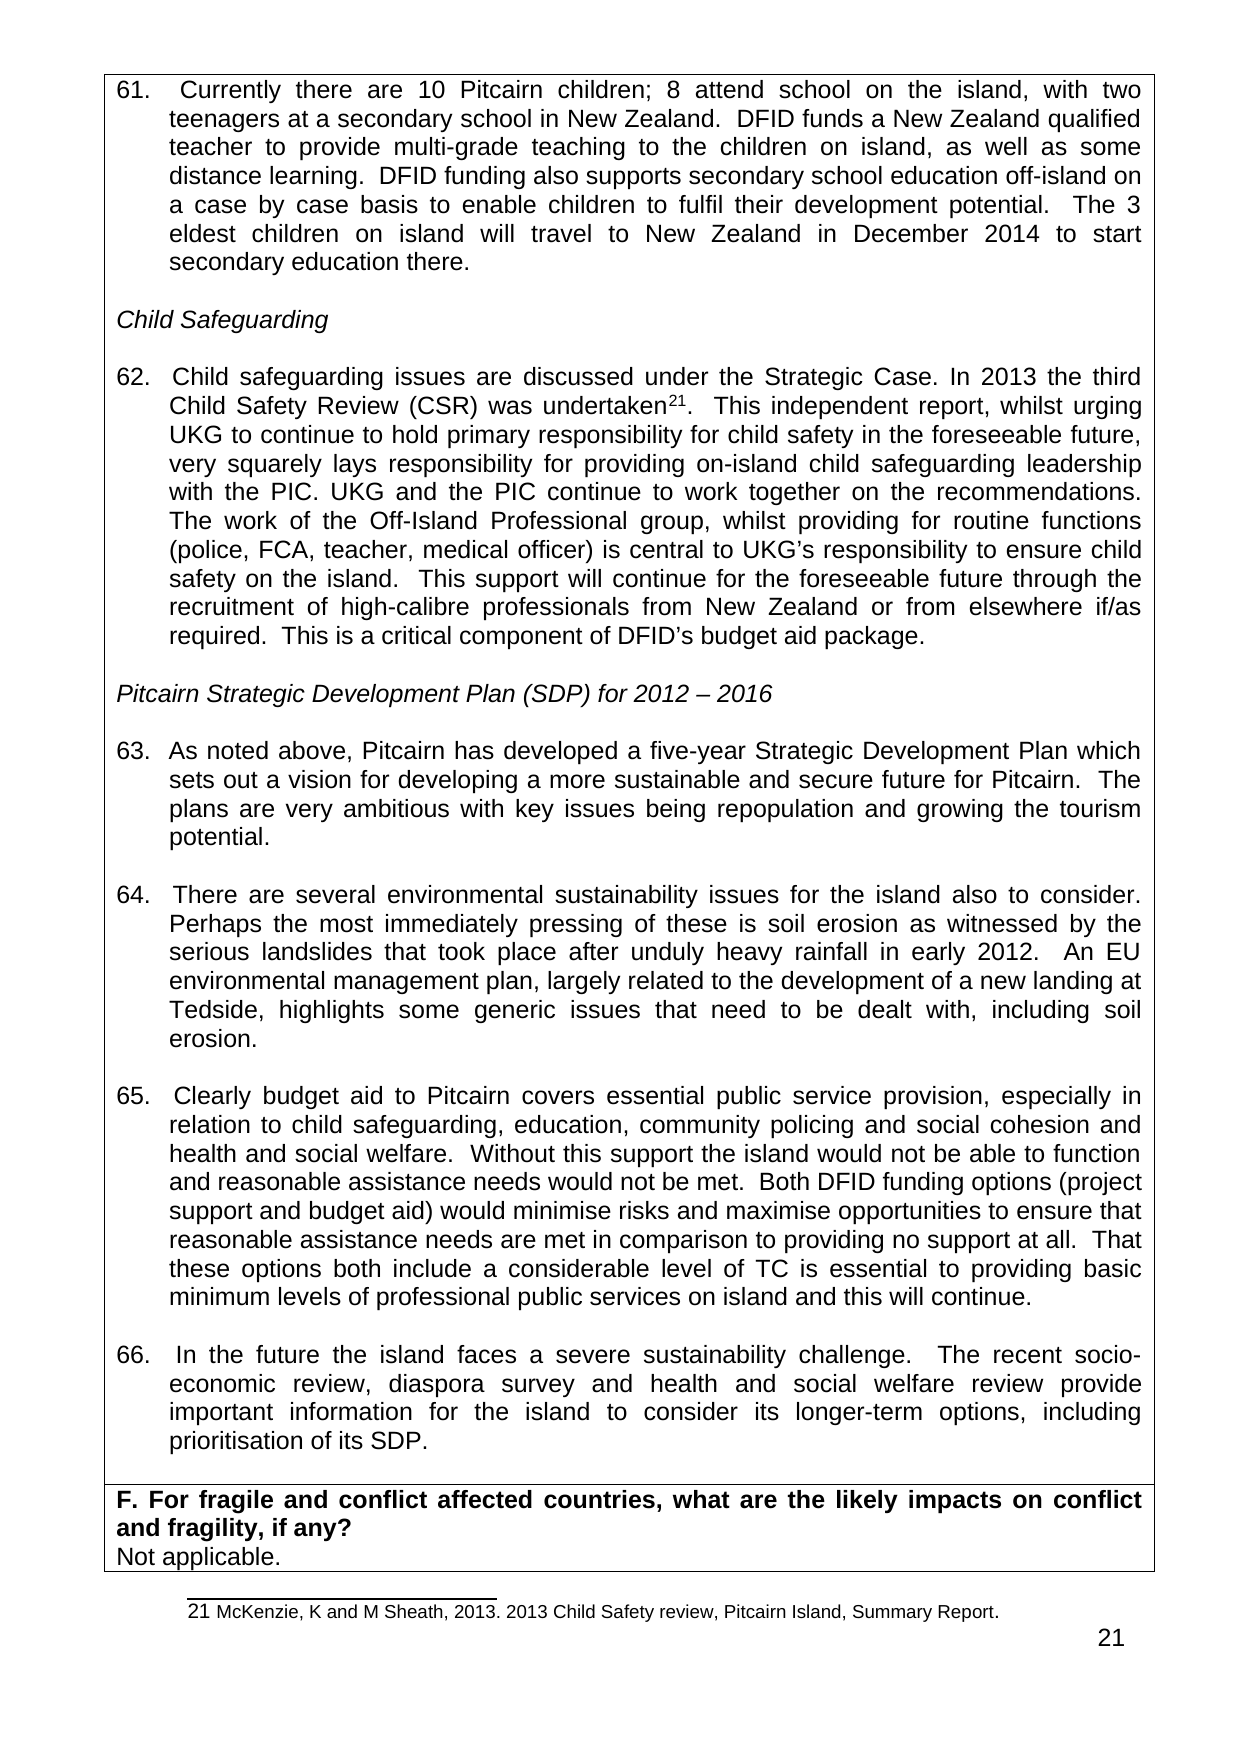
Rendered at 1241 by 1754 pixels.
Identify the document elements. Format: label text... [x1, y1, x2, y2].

table_cell F. For fragile and conflict affected countries, what are the likely impacts on conflict and fragility, if any? Not applicable. [105, 1485, 1154, 1571]
table_cell 61. Currently there are 10 Pitcairn children; 8 attend school on the island, with two teenagers at a secondary school in New Zealand. DFID funds a New Zealand qualified teacher to provide multi-grade teaching to the children on island, as well as some distance learning. DFID funding also supports secondary school education off-island on a case by case basis to enable children to fulfil their development potential. The 3 eldest children on island will travel to New Zealand in December 2014 to start secondary education there. Child Safeguarding 62. Child safeguarding issues are discussed under the Strategic Case. In 2013 the third Child Safety Review (CSR) was undertaken. This independent report, whilst urging UKG to continue to hold primary responsibility for child safety in the foreseeable future, very squarely lays responsibility for providing on-island child safeguarding leadership with the PIC. UKG and the PIC continue to work together on the recommendations. The work of the Off-Island Professional group, whilst providing for routine functions (police, FCA, teacher, medical officer) is central to UKG’s responsibility to ensure child safety on the island. This support will continue for the foreseeable future through the recruitment of high-calibre professionals from New Zealand or from elsewhere if/as required. This is a critical component of DFID’s budget aid package. Pitcairn Strategic Development Plan (SDP) for 2012 – 2016 63. As noted above, Pitcairn has developed a five-year Strategic Development Plan which sets out a vision for developing a more sustainable and secure future for Pitcairn. The plans are very ambitious with key issues being repopulation and growing the tourism potential. 64. There are several environmental sustainability issues for the island also to consider. Perhaps the most immediately pressing of these is soil erosion as witnessed by the serious landslides that took place after unduly heavy rainfall in early 2012. An EU environmental management plan, largely related to the development of a new landing at Tedside, highlights some generic issues that need to be dealt with, including soil erosion. 65. Clearly budget aid to Pitcairn covers essential public service provision, especially in relation to child safeguarding, education, community policing and social cohesion and health and social welfare. Without this support the island would not be able to function and reasonable assistance needs would not be met. Both DFID funding options (project support and budget aid) would minimise risks and maximise opportunities to ensure that reasonable assistance needs are met in comparison to providing no support at all. That these options both include a considerable level of TC is essential to providing basic minimum levels of professional public services on island and this will continue. 66. In the future the island faces a severe sustainability challenge. The recent socio-economic review, diaspora survey and health and social welfare review provide important information for the island to consider its longer-term options, including prioritisation of its SDP. [105, 75, 1154, 1484]
